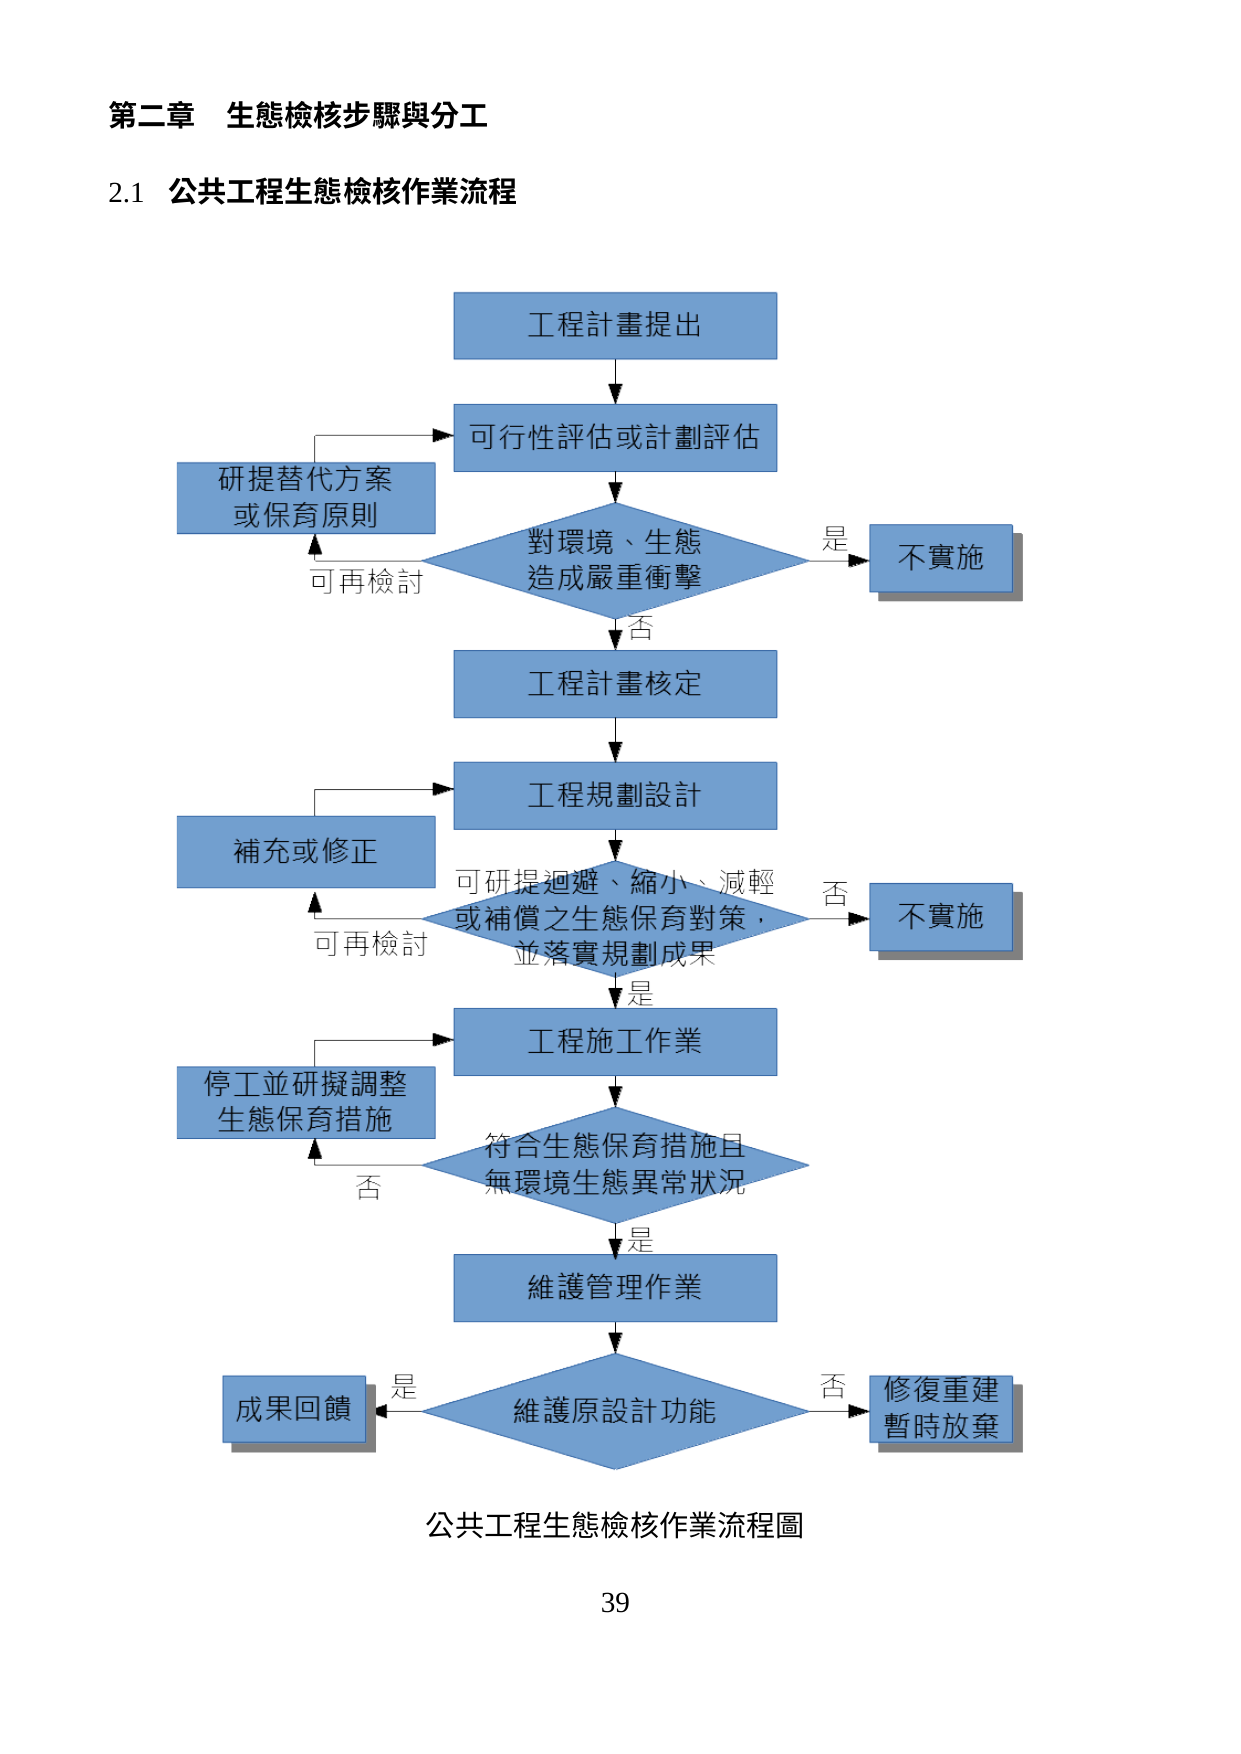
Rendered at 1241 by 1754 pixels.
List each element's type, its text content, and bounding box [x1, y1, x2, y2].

text 公共工程生態檢核作業流程圖 [108, 1482, 1122, 1544]
list 公共工程生態檢核作業流程 [108, 168, 1122, 211]
list 生態檢核步驟與分工 [108, 93, 1122, 135]
